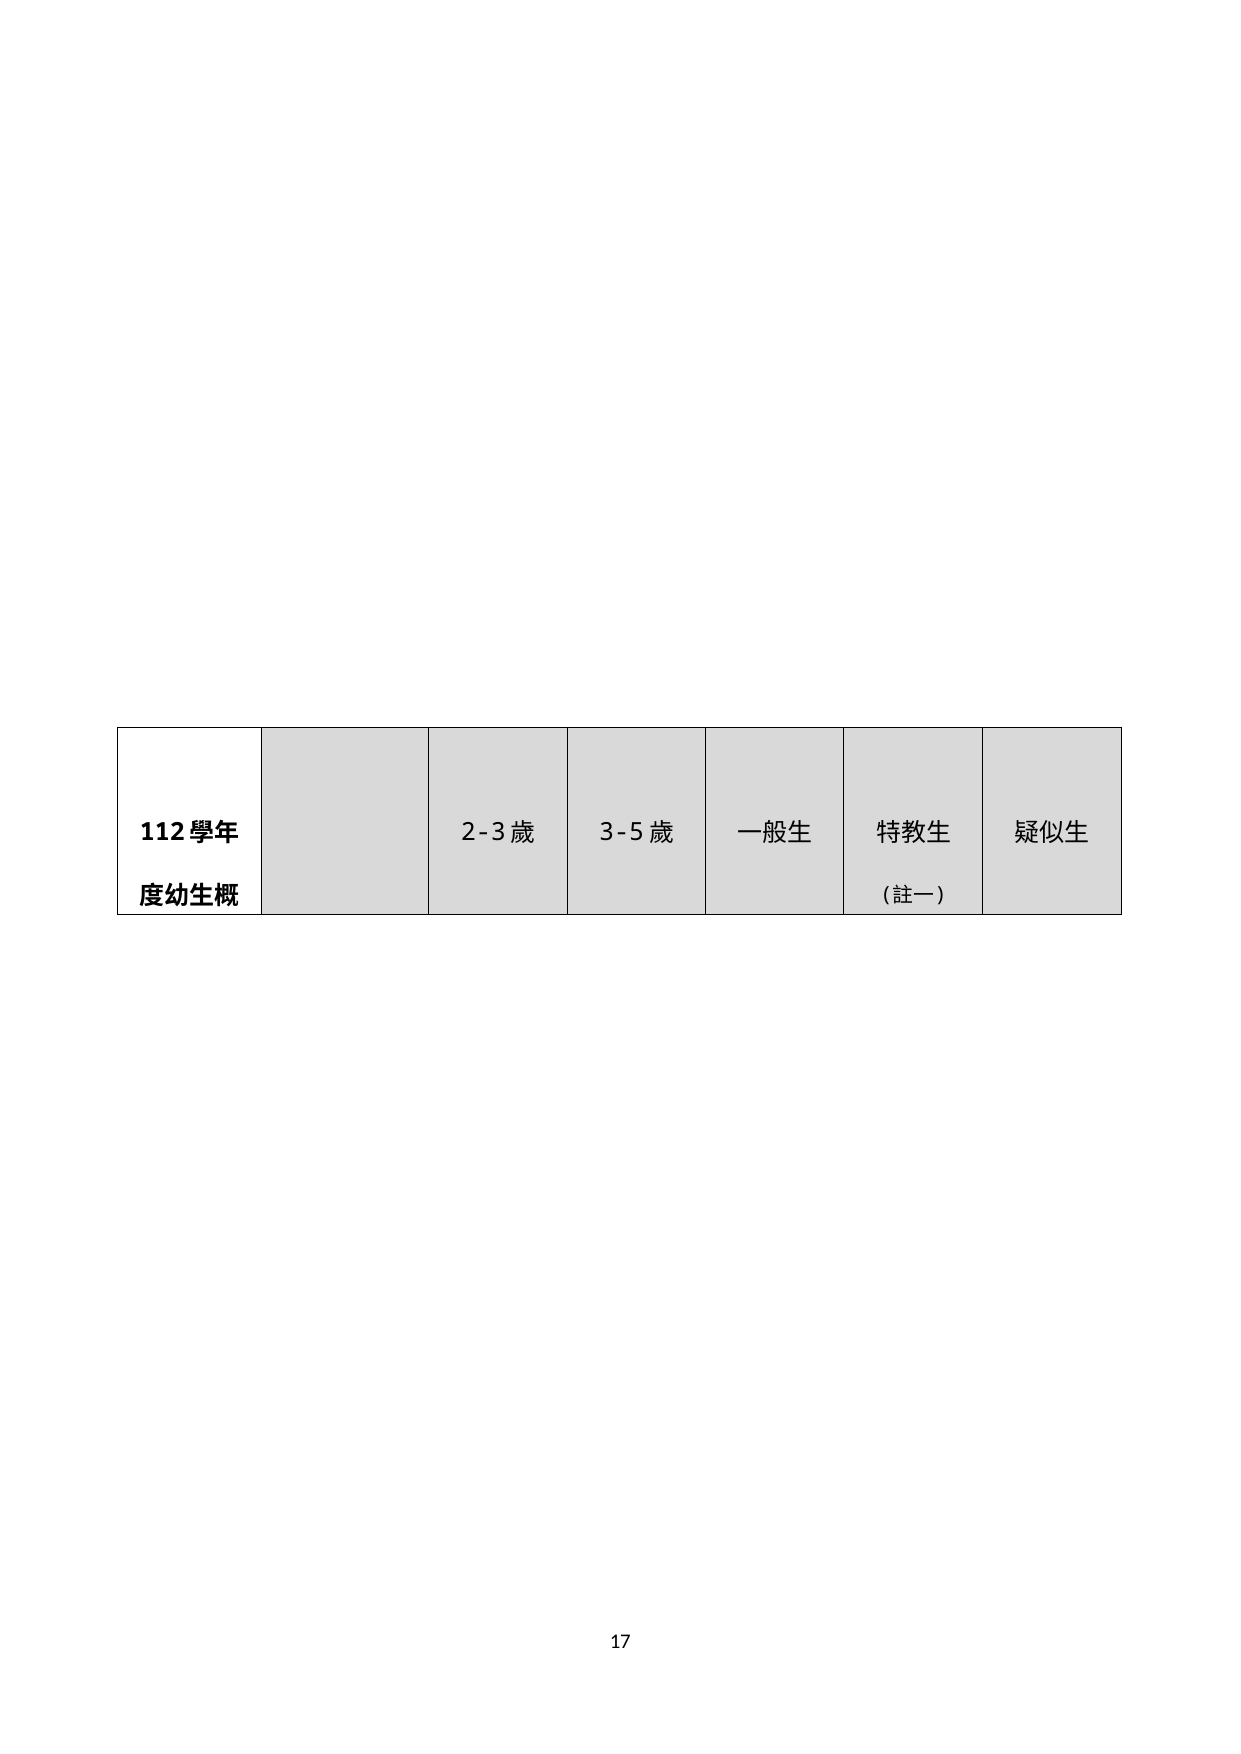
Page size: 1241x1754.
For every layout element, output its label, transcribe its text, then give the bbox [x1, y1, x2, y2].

table_cell 特教生 (註一) [844, 728, 982, 914]
table_cell 2-3歲 [429, 728, 567, 914]
table_cell 3-5歲 [568, 728, 705, 914]
table_cell 疑似生 [983, 728, 1121, 914]
table_cell 一般生 [706, 728, 843, 914]
table_cell 112學年度幼生概 [118, 728, 261, 914]
table_cell [262, 728, 428, 914]
